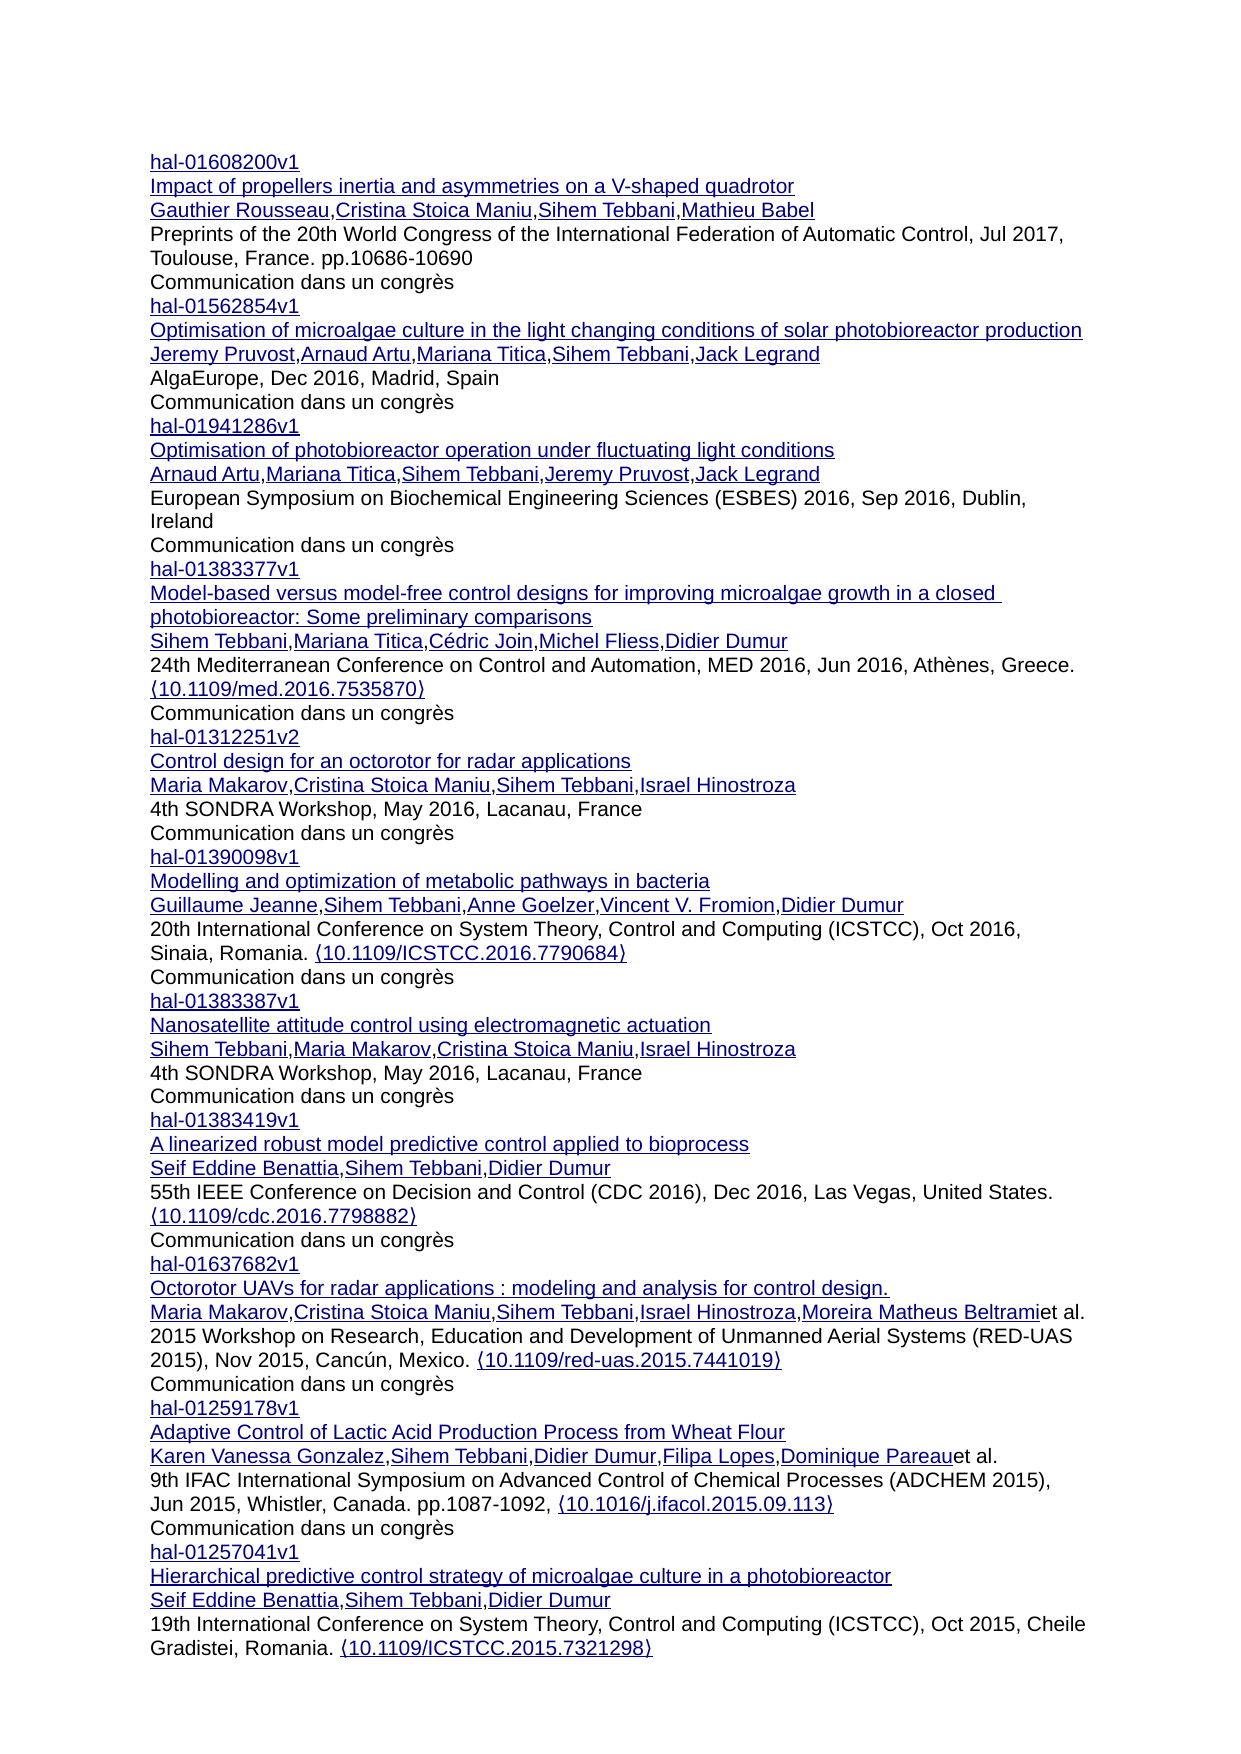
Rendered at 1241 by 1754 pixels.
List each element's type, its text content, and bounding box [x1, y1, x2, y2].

table_cell Optimisation of microalgae culture in the light changing conditions of solar photobioreactor production Jeremy Pruvost,Arnaud Artu,Mariana Titica,Sihem Tebbani,Jack Legrand AlgaEurope, Dec 2016, Madrid, Spain Communication dans un congrès hal-01941286v1 [150, 318, 1090, 437]
table_cell Model-based versus model-free control designs for improving microalgae growth in a closed photobioreactor: Some preliminary comparisons Sihem Tebbani,Mariana Titica,Cédric Join,Michel Fliess,Didier Dumur 24th Mediterranean Conference on Control and Automation, MED 2016, Jun 2016, Athènes, Greece. ⟨10.1109/med.2016.7535870⟩ Communication dans un congrès hal-01312251v2 [150, 581, 1090, 749]
table_cell A linearized robust model predictive control applied to bioprocess Seif Eddine Benattia,Sihem Tebbani,Didier Dumur 55th IEEE Conference on Decision and Control (CDC 2016), Dec 2016, Las Vegas, United States. ⟨10.1109/cdc.2016.7798882⟩ Communication dans un congrès hal-01637682v1 [150, 1132, 1090, 1276]
table_cell Adaptive Control of Lactic Acid Production Process from Wheat Flour Karen Vanessa Gonzalez,Sihem Tebbani,Didier Dumur,Filipa Lopes,Dominique Pareauet al. 9th IFAC International Symposium on Advanced Control of Chemical Processes (ADCHEM 2015), Jun 2015, Whistler, Canada. pp.1087-1092, ⟨10.1016/j.ifacol.2015.09.113⟩ Communication dans un congrès hal-01257041v1 [150, 1420, 1090, 1563]
table_cell Modelling and optimization of metabolic pathways in bacteria Guillaume Jeanne,Sihem Tebbani,Anne Goelzer,Vincent V. Fromion,Didier Dumur 20th International Conference on System Theory, Control and Computing (ICSTCC), Oct 2016, Sinaia, Romania. ⟨10.1109/ICSTCC.2016.7790684⟩ Communication dans un congrès hal-01383387v1 [150, 869, 1090, 1012]
table_cell Nanosatellite attitude control using electromagnetic actuation Sihem Tebbani,Maria Makarov,Cristina Stoica Maniu,Israel Hinostroza 4th SONDRA Workshop, May 2016, Lacanau, France Communication dans un congrès hal-01383419v1 [150, 1013, 1090, 1132]
table_cell hal-01608200v1 [150, 150, 1090, 174]
table_cell Hierarchical predictive control strategy of microalgae culture in a photobioreactor Seif Eddine Benattia,Sihem Tebbani,Didier Dumur 19th International Conference on System Theory, Control and Computing (ICSTCC), Oct 2015, Cheile Gradistei, Romania. ⟨10.1109/ICSTCC.2015.7321298⟩ [150, 1564, 1090, 1659]
table_cell Control design for an octorotor for radar applications Maria Makarov,Cristina Stoica Maniu,Sihem Tebbani,Israel Hinostroza 4th SONDRA Workshop, May 2016, Lacanau, France Communication dans un congrès hal-01390098v1 [150, 749, 1090, 869]
table_cell Impact of propellers inertia and asymmetries on a V-shaped quadrotor Gauthier Rousseau,Cristina Stoica Maniu,Sihem Tebbani,Mathieu Babel Preprints of the 20th World Congress of the International Federation of Automatic Control, Jul 2017, Toulouse, France. pp.10686-10690 Communication dans un congrès hal-01562854v1 [150, 174, 1090, 318]
table_cell Octorotor UAVs for radar applications : modeling and analysis for control design. Maria Makarov,Cristina Stoica Maniu,Sihem Tebbani,Israel Hinostroza,Moreira Matheus Beltramiet al. 2015 Workshop on Research, Education and Development of Unmanned Aerial Systems (RED-UAS 2015), Nov 2015, Cancún, Mexico. ⟨10.1109/red-uas.2015.7441019⟩ Communication dans un congrès hal-01259178v1 [150, 1276, 1090, 1420]
table_cell Optimisation of photobioreactor operation under fluctuating light conditions Arnaud Artu,Mariana Titica,Sihem Tebbani,Jeremy Pruvost,Jack Legrand European Symposium on Biochemical Engineering Sciences (ESBES) 2016, Sep 2016, Dublin, Ireland Communication dans un congrès hal-01383377v1 [150, 438, 1090, 581]
